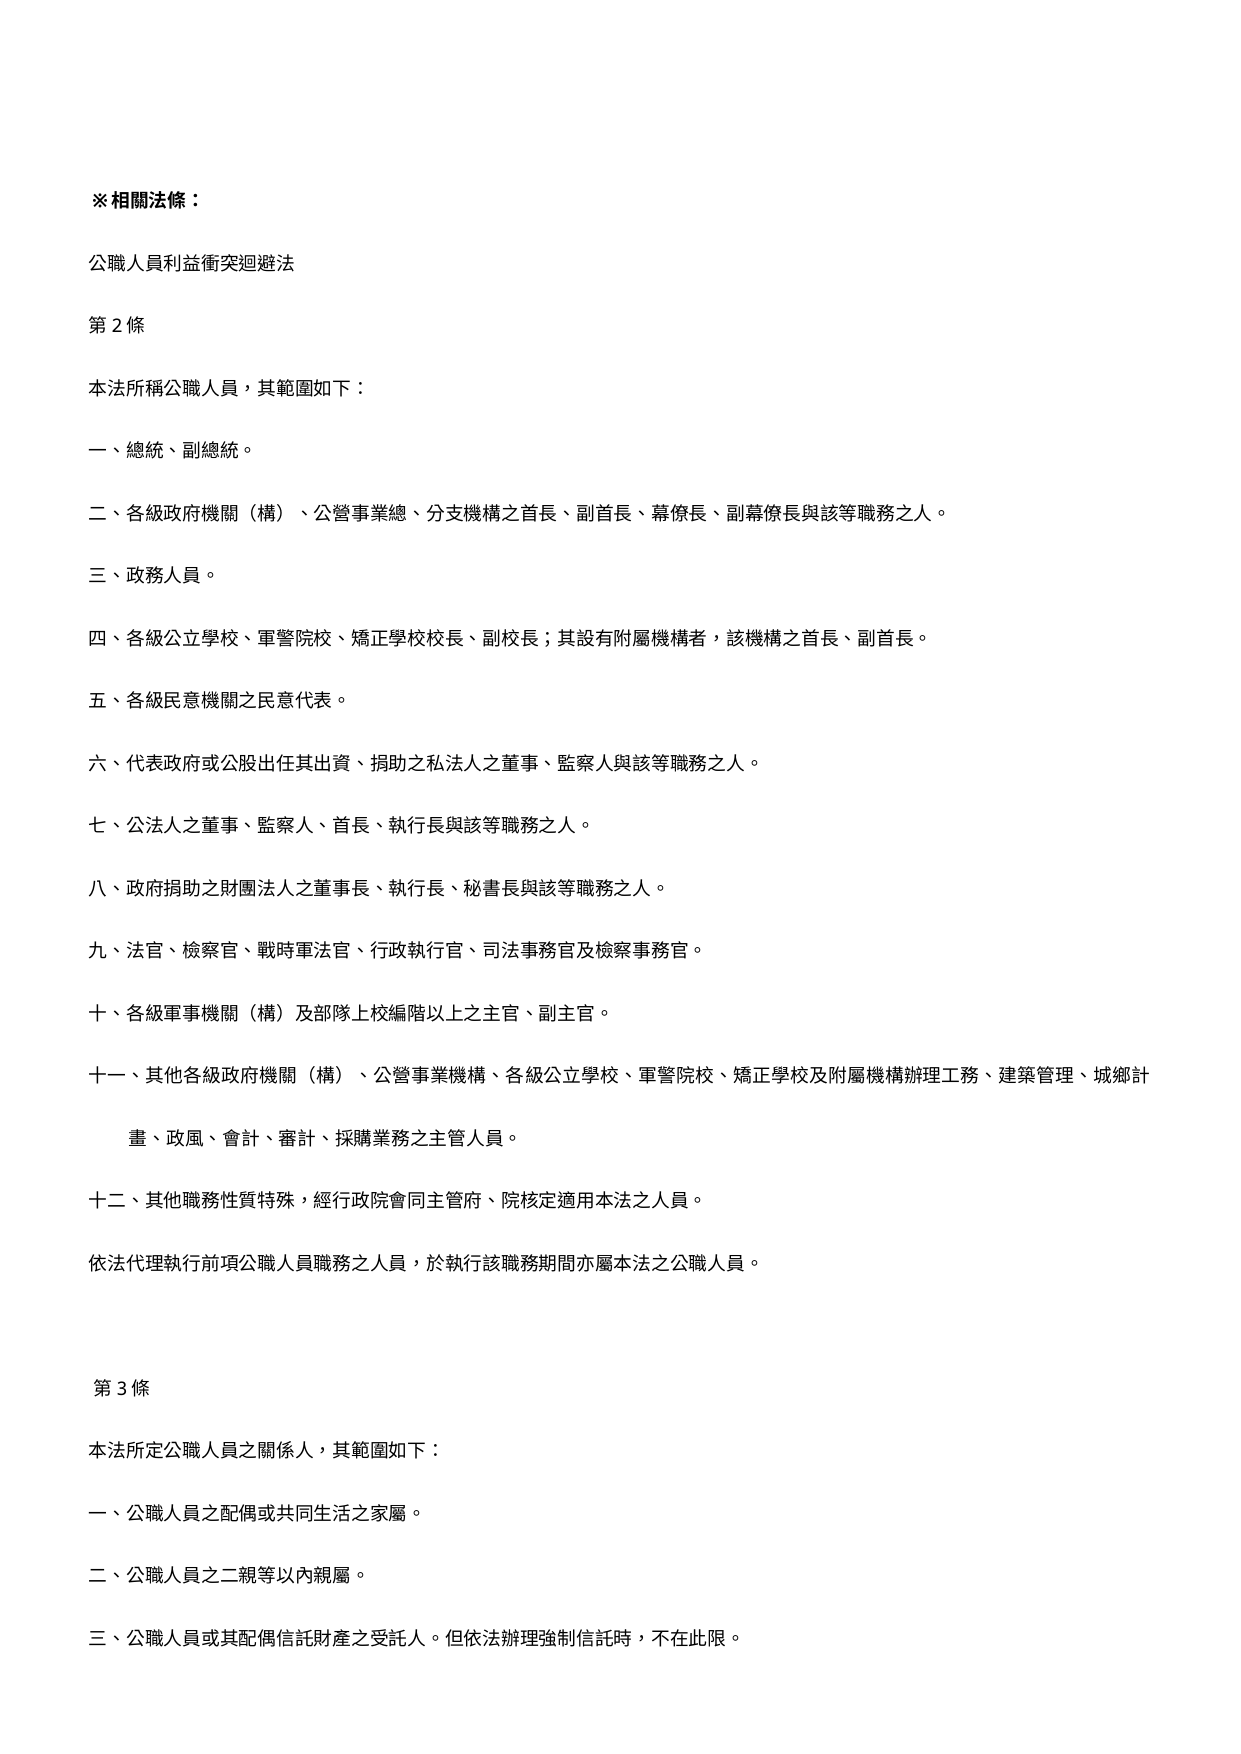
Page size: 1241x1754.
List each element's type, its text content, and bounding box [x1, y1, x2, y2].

text 五、各級民意機關之民意代表。 [89, 658, 1152, 720]
text 十二、其他職務性質特殊，經行政院會同主管府、院核定適用本法之人員。 [89, 1158, 1152, 1220]
text 七、公法人之董事、監察人、首長、執行長與該等職務之人。 [89, 783, 1152, 845]
text 一、總統、副總統。 [89, 408, 1152, 470]
text 三、公職人員或其配偶信託財產之受託人。但依法辦理強制信託時，不在此限。 [89, 1595, 1152, 1658]
text 二、各級政府機關（構）、公營事業總、分支機構之首長、副首長、幕僚長、副幕僚長與該等職務之人。 [89, 470, 1152, 533]
text 九、法官、檢察官、戰時軍法官、行政執行官、司法事務官及檢察事務官。 [89, 908, 1152, 970]
text 第3條 [15, 1345, 1240, 1408]
text 公職人員利益衝突迴避法 [89, 220, 1152, 283]
text 十一、其他各級政府機關（構）、公營事業機構、各級公立學校、軍警院校、矯正學校及附屬機構辦理工務、建築管理、城鄉計畫、政風、會計、審計、採購業務之主管人員。 [89, 1033, 1152, 1158]
text 四、各級公立學校、軍警院校、矯正學校校長、副校長；其設有附屬機構者，該機構之首長、副首長。 [89, 595, 1152, 658]
text ※相關法條： [28, 158, 1240, 220]
text 一、公職人員之配偶或共同生活之家屬。 [89, 1470, 1152, 1533]
text 二、公職人員之二親等以內親屬。 [89, 1533, 1152, 1595]
text 十、各級軍事機關（構）及部隊上校編階以上之主官、副主官。 [89, 970, 1152, 1033]
text 依法代理執行前項公職人員職務之人員，於執行該職務期間亦屬本法之公職人員。 [89, 1220, 1152, 1283]
text 六、代表政府或公股出任其出資、捐助之私法人之董事、監察人與該等職務之人。 [89, 720, 1152, 783]
text 本法所定公職人員之關係人，其範圍如下： [89, 1408, 1152, 1470]
text 本法所稱公職人員，其範圍如下： [89, 345, 1152, 408]
text 三、政務人員。 [89, 533, 1152, 595]
text 八、政府捐助之財團法人之董事長、執行長、秘書長與該等職務之人。 [89, 845, 1152, 908]
text 第2條 [89, 283, 1152, 345]
